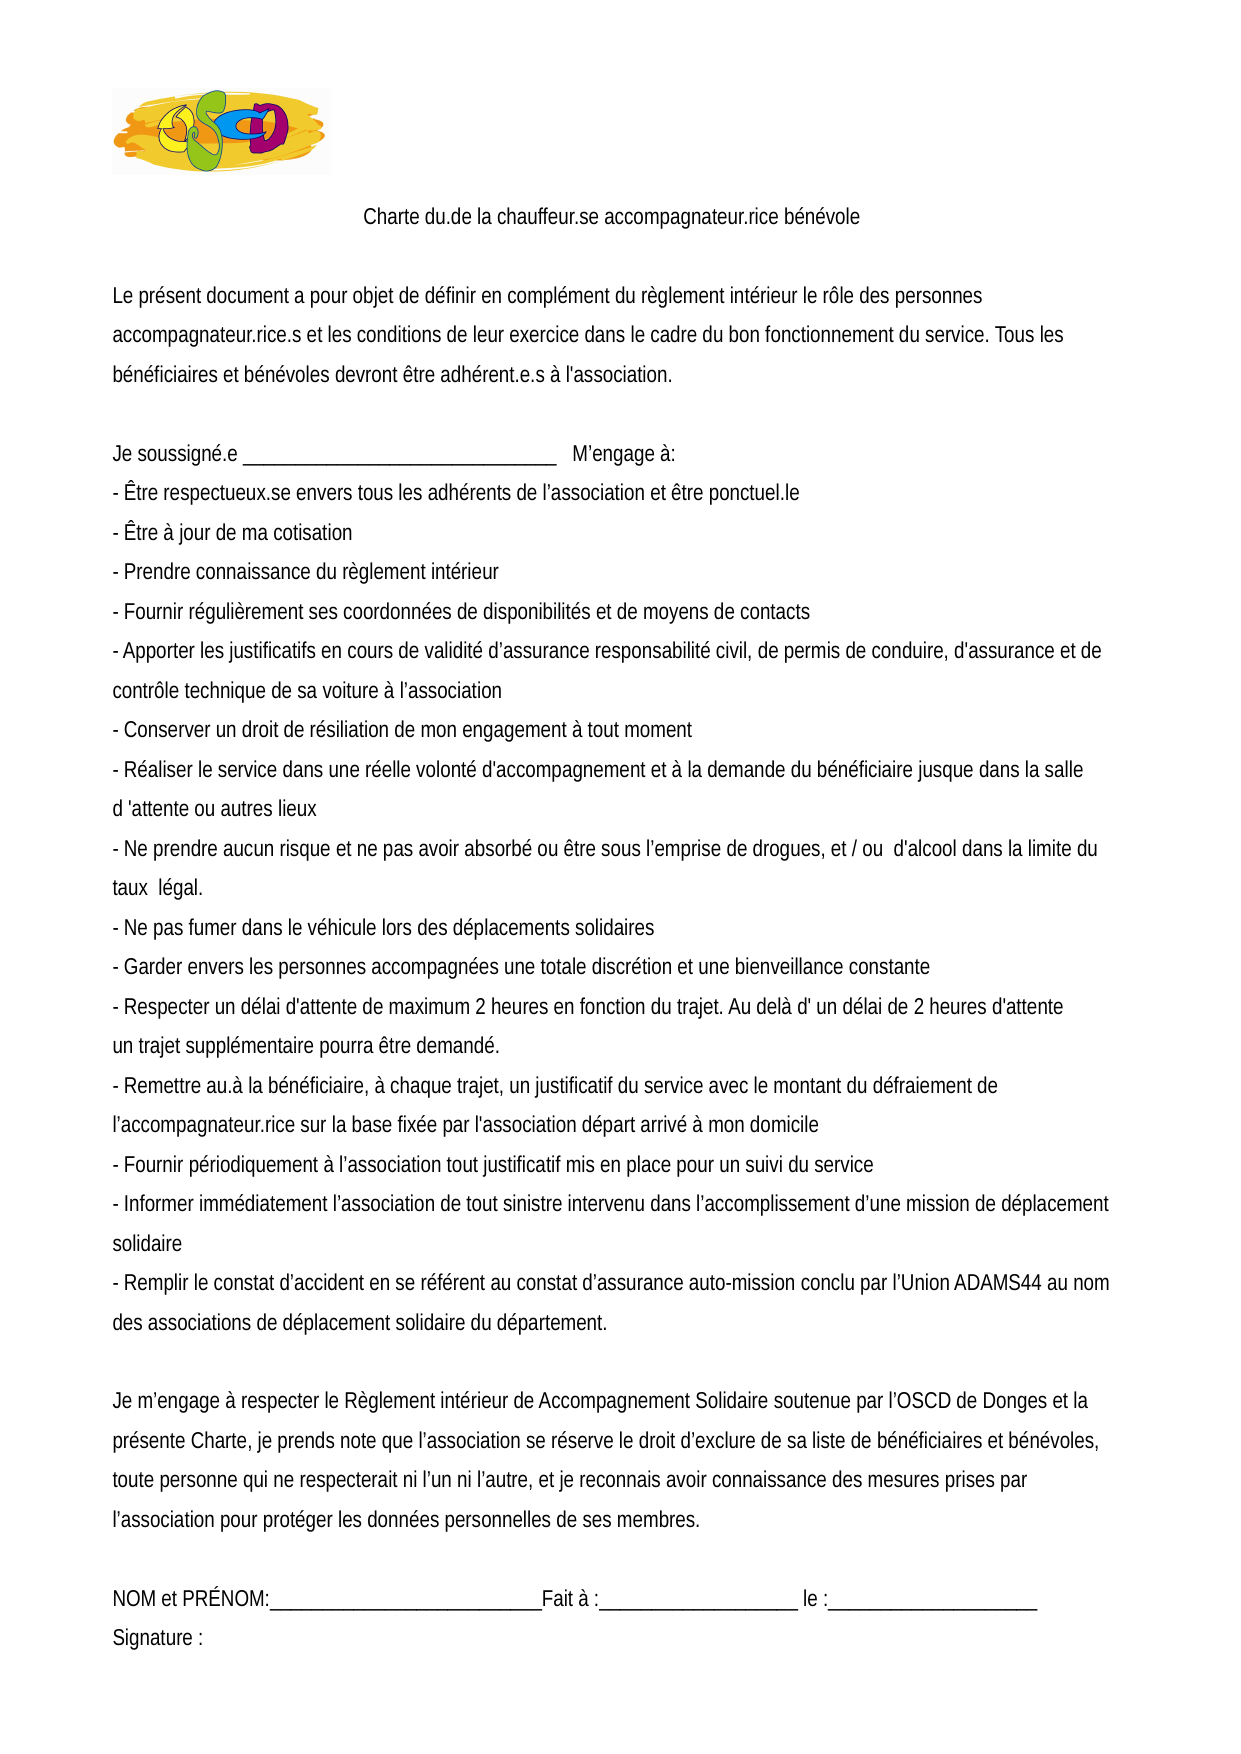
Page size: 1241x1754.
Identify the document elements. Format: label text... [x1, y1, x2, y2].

text - Garder envers les personnes accompagnées une totale discrétion et une bienveillance constante [112, 953, 1122, 979]
text - Conserver un droit de résiliation de mon engagement à tout moment [112, 716, 1122, 743]
text un trajet supplémentaire pourra être demandé. [112, 1032, 1122, 1058]
picture [112, 88, 332, 175]
text - Remettre au.à la bénéficiaire, à chaque trajet, un justificatif du service avec le montant du défraiement de l’accompagnateur.rice sur la base fixée par l'association départ arrivé à mon domicile [112, 1072, 1122, 1137]
text Je soussigné.e ______________________________ M’engage à: [112, 440, 1122, 466]
text - Ne pas fumer dans le véhicule lors des déplacements solidaires [112, 914, 1122, 940]
text - Être à jour de ma cotisation [112, 519, 1122, 545]
text - Réaliser le service dans une réelle volonté d'accompagnement et à la demande du bénéficiaire jusque dans la salle [112, 756, 1122, 782]
text NOM et PRÉNOM:__________________________Fait à :___________________ le :____________________ Signature : [112, 1585, 1122, 1651]
text - Prendre connaissance du règlement intérieur [112, 558, 1122, 585]
text - Fournir périodiquement à l’association tout justificatif mis en place pour un suivi du service [112, 1151, 1122, 1177]
text Je m’engage à respecter le Règlement intérieur de Accompagnement Solidaire soutenue par l’OSCD de Donges et la présente Charte, je prends note que l’association se réserve le droit d’exclure de sa liste de bénéficiaires et bénévoles, toute personne qui ne respecterait ni l’un ni l’autre, et je reconnais avoir connaissance des mesures prises par l’association pour protéger les données personnelles de ses membres. [112, 1387, 1122, 1532]
text d 'attente ou autres lieux [112, 795, 1122, 822]
text - Apporter les justificatifs en cours de validité d’assurance responsabilité civil, de permis de conduire, d'assurance et de contrôle technique de sa voiture à l’association [112, 637, 1122, 703]
text - Fournir régulièrement ses coordonnées de disponibilités et de moyens de contacts [112, 598, 1122, 624]
text - Être respectueux.se envers tous les adhérents de l’association et être ponctuel.le [112, 479, 1122, 506]
text - Remplir le constat d’accident en se référent au constat d’assurance auto-mission conclu par l’Union ADAMS44 au nom des associations de déplacement solidaire du département. [112, 1269, 1122, 1335]
text Le présent document a pour objet de définir en complément du règlement intérieur le rôle des personnes accompagnateur.rice.s et les conditions de leur exercice dans le cadre du bon fonctionnement du service. Tous les bénéficiaires et bénévoles devront être adhérent.e.s à l'association. [112, 282, 1122, 387]
text - Ne prendre aucun risque et ne pas avoir absorbé ou être sous l’emprise de drogues, et / ou d'alcool dans la limite du taux légal. [112, 835, 1122, 901]
text Charte du.de la chauffeur.se accompagnateur.rice bénévole [112, 88, 1122, 229]
text - Informer immédiatement l’association de tout sinistre intervenu dans l’accomplissement d’une mission de déplacement solidaire [112, 1190, 1122, 1256]
text - Respecter un délai d'attente de maximum 2 heures en fonction du trajet. Au delà d' un délai de 2 heures d'attente [112, 993, 1122, 1019]
